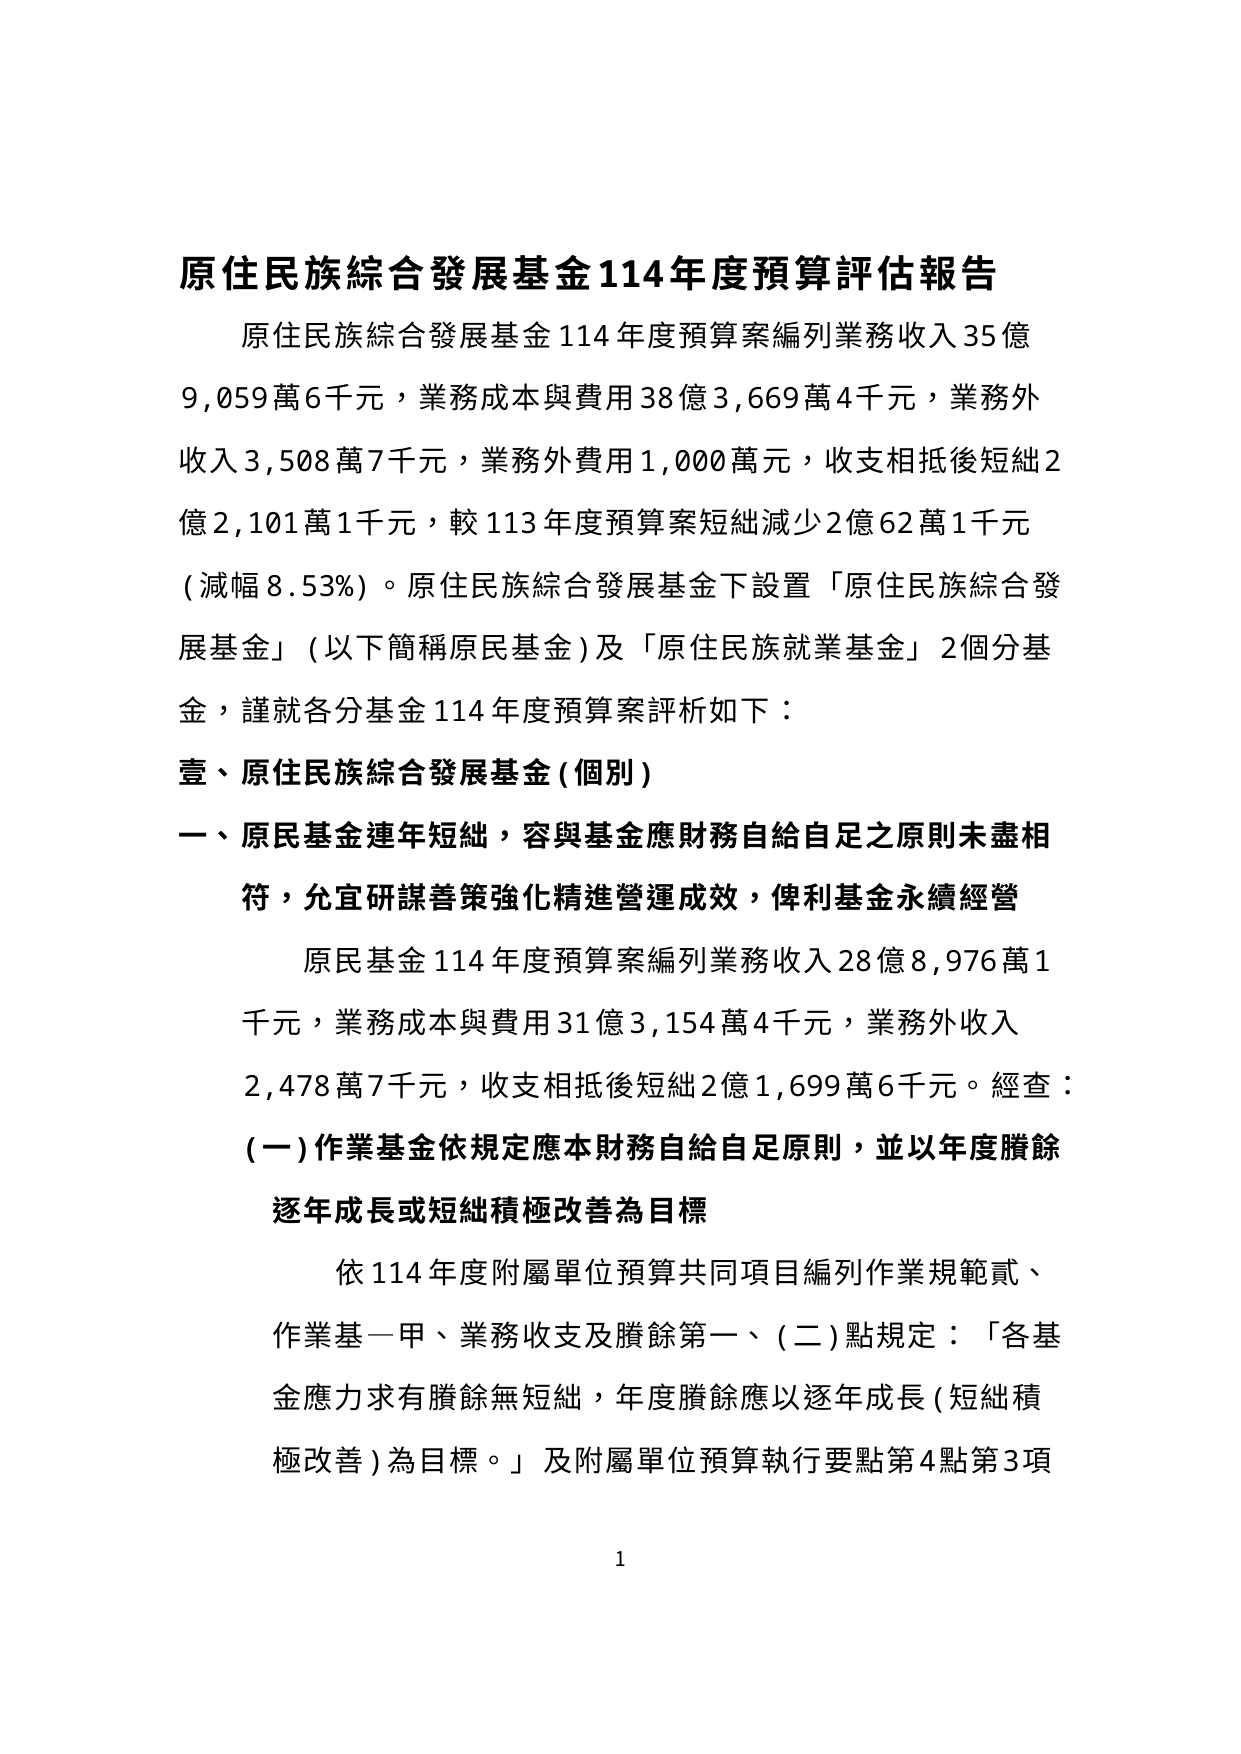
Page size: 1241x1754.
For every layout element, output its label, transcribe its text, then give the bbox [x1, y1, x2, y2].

text (一)作業基金依規定應本財務自給自足原則，並以年度賸餘逐年成長或短絀積極改善為目標 [236, 1104, 1063, 1229]
text 原住民族綜合發展基金114年度預算評估報告 [177, 229, 1063, 292]
text 依114年度附屬單位預算共同項目編列作業規範貳、作業基—甲、業務收支及賸餘第一、(二)點規定：「各基金應力求有賸餘無短絀，年度賸餘應以逐年成長(短絀積極改善)為目標。」及附屬單位預算執行要點第4點第3項 [266, 1229, 1063, 1479]
text 原民基金114年度預算案編列業務收入28億8,976萬1千元，業務成本與費用31億3,154萬4千元，業務外收入2,478萬7千元，收支相抵後短絀2億1,699萬6千元。經查： [236, 917, 1063, 1104]
text 原住民族綜合發展基金114年度預算案編列業務收入35億9,059萬6千元，業務成本與費用38億3,669萬4千元，業務外收入3,508萬7千元，業務外費用1,000萬元，收支相抵後短絀2億2,101萬1千元，較113年度預算案短絀減少2億62萬1千元(減幅8.53%)。原住民族綜合發展基金下設置「原住民族綜合發展基金」(以下簡稱原民基金)及「原住民族就業基金」2個分基金，謹就各分基金114年度預算案評析如下： [177, 292, 1063, 729]
text 一、原民基金連年短絀，容與基金應財務自給自足之原則未盡相符，允宜研謀善策強化精進營運成效，俾利基金永續經營 [177, 792, 1063, 917]
text 壹、原住民族綜合發展基金(個別) [177, 729, 1063, 792]
